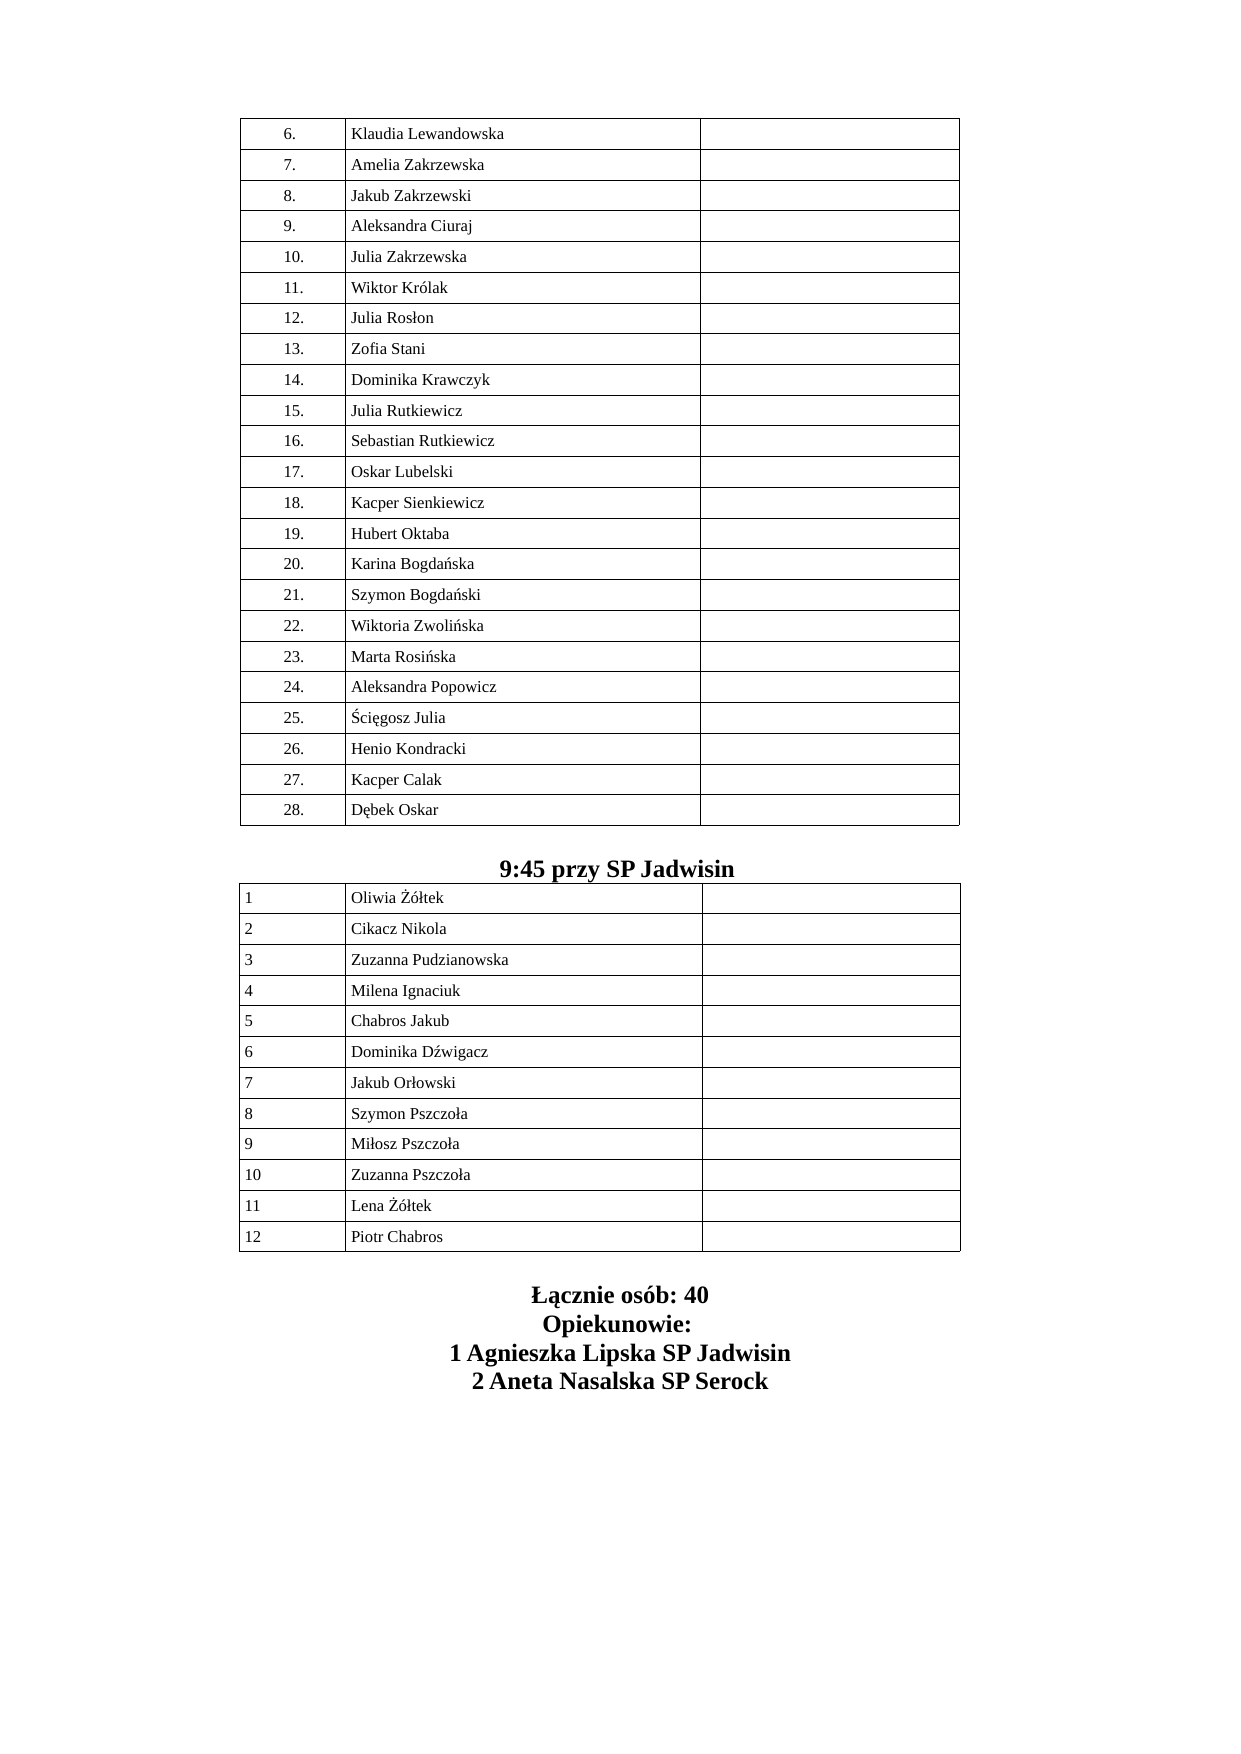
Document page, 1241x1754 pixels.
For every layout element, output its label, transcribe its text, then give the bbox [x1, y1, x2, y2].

table_cell Dominika Krawczyk [346, 365, 700, 395]
table_cell [703, 1191, 960, 1221]
table_cell [701, 211, 959, 241]
table_cell Aleksandra Ciuraj [346, 211, 700, 241]
table_cell Szymon Pszczoła [346, 1099, 702, 1128]
table_cell [241, 334, 345, 364]
table_cell Milena Ignaciuk [346, 976, 702, 1005]
table_cell Dębek Oskar [346, 795, 700, 825]
table_cell [703, 1222, 960, 1251]
table_cell Jakub Orłowski [346, 1068, 702, 1098]
table_cell Kacper Calak [346, 765, 700, 794]
table_cell 10 [240, 1160, 345, 1190]
table_cell [703, 1006, 960, 1036]
table_cell Wiktoria Zwolińska [346, 611, 700, 641]
table_cell [703, 914, 960, 944]
table_cell Miłosz Pszczoła [346, 1129, 702, 1159]
table_cell [241, 642, 345, 671]
table_cell Julia Zakrzewska [346, 242, 700, 272]
table_cell [701, 426, 959, 456]
table_cell 8 [240, 1099, 345, 1128]
table_cell [701, 765, 959, 794]
table_cell Klaudia Lewandowska [346, 119, 700, 149]
table_cell Zofia Stani [346, 334, 700, 364]
table_cell Aleksandra Popowicz [346, 672, 700, 702]
table_cell [701, 580, 959, 610]
table_cell 5 [240, 1006, 345, 1036]
table_cell [701, 273, 959, 302]
table_cell 3 [240, 945, 345, 975]
table_cell [701, 181, 959, 210]
table_cell Chabros Jakub [346, 1006, 702, 1036]
text 2 Aneta Nasalska SP Serock [118, 1366, 1122, 1395]
table_cell Cikacz Nikola [346, 914, 702, 944]
table_cell 2 [240, 914, 345, 944]
table_cell [241, 273, 345, 302]
table_cell [703, 1129, 960, 1159]
text Opiekunowie: [118, 1309, 1122, 1338]
table_cell 7 [240, 1068, 345, 1098]
table_cell [703, 1160, 960, 1190]
table_cell [241, 457, 345, 487]
table_cell [241, 211, 345, 241]
table_cell [701, 457, 959, 487]
table_cell Oskar Lubelski [346, 457, 700, 487]
table_cell [701, 242, 959, 272]
table_cell [703, 976, 960, 1005]
table_cell [701, 549, 959, 579]
table_cell [241, 672, 345, 702]
table_cell [241, 242, 345, 272]
table_cell Ścięgosz Julia [346, 703, 700, 733]
table_cell [701, 304, 959, 333]
table_cell [241, 611, 345, 641]
table_cell [703, 1037, 960, 1067]
table_cell [701, 150, 959, 179]
table_cell [701, 119, 959, 149]
table_cell [703, 945, 960, 975]
table_cell [241, 765, 345, 794]
table_cell 6 [240, 1037, 345, 1067]
text 9:45 przy SP Jadwisin [118, 854, 1122, 882]
table_cell [701, 734, 959, 763]
table_cell [241, 549, 345, 579]
table_cell Amelia Zakrzewska [346, 150, 700, 179]
table_cell [703, 1099, 960, 1128]
table_cell [703, 1068, 960, 1098]
table_cell Jakub Zakrzewski [346, 181, 700, 210]
table_cell [701, 703, 959, 733]
text Łącznie osób: 40 [118, 1280, 1122, 1309]
table_cell [701, 334, 959, 364]
table_cell [701, 672, 959, 702]
table_cell [241, 150, 345, 179]
table_cell 11 [240, 1191, 345, 1221]
text 1 Agnieszka Lipska SP Jadwisin [118, 1338, 1122, 1366]
table_header Oliwia Żółtek [346, 884, 702, 913]
table_cell [701, 365, 959, 395]
table_cell [241, 396, 345, 425]
table_cell Karina Bogdańska [346, 549, 700, 579]
table_cell Hubert Oktaba [346, 519, 700, 548]
table_cell [701, 611, 959, 641]
table_cell [701, 396, 959, 425]
table_cell Sebastian Rutkiewicz [346, 426, 700, 456]
table_cell [241, 580, 345, 610]
table_cell [701, 519, 959, 548]
table_cell Kacper Sienkiewicz [346, 488, 700, 518]
table_cell [701, 642, 959, 671]
table_header [703, 884, 960, 913]
table_cell [241, 365, 345, 395]
table_cell [701, 795, 959, 825]
table_cell [241, 119, 345, 149]
table_cell Marta Rosińska [346, 642, 700, 671]
table_cell Piotr Chabros [346, 1222, 702, 1251]
table_header 1 [240, 884, 345, 913]
table_cell Lena Żółtek [346, 1191, 702, 1221]
table_cell [241, 703, 345, 733]
table_cell Zuzanna Pudzianowska [346, 945, 702, 975]
table_cell Zuzanna Pszczoła [346, 1160, 702, 1190]
table_cell Henio Kondracki [346, 734, 700, 763]
table_cell 9 [240, 1129, 345, 1159]
table_cell Dominika Dźwigacz [346, 1037, 702, 1067]
table_cell [241, 488, 345, 518]
table_cell Wiktor Królak [346, 273, 700, 302]
table_cell [241, 304, 345, 333]
table_cell [241, 795, 345, 825]
table_cell [241, 426, 345, 456]
table_cell Julia Rosłon [346, 304, 700, 333]
table_cell Julia Rutkiewicz [346, 396, 700, 425]
table_cell [241, 519, 345, 548]
table_cell 4 [240, 976, 345, 1005]
table_cell [241, 181, 345, 210]
table_cell Szymon Bogdański [346, 580, 700, 610]
table_cell [241, 734, 345, 763]
table_cell 12 [240, 1222, 345, 1251]
table_cell [701, 488, 959, 518]
